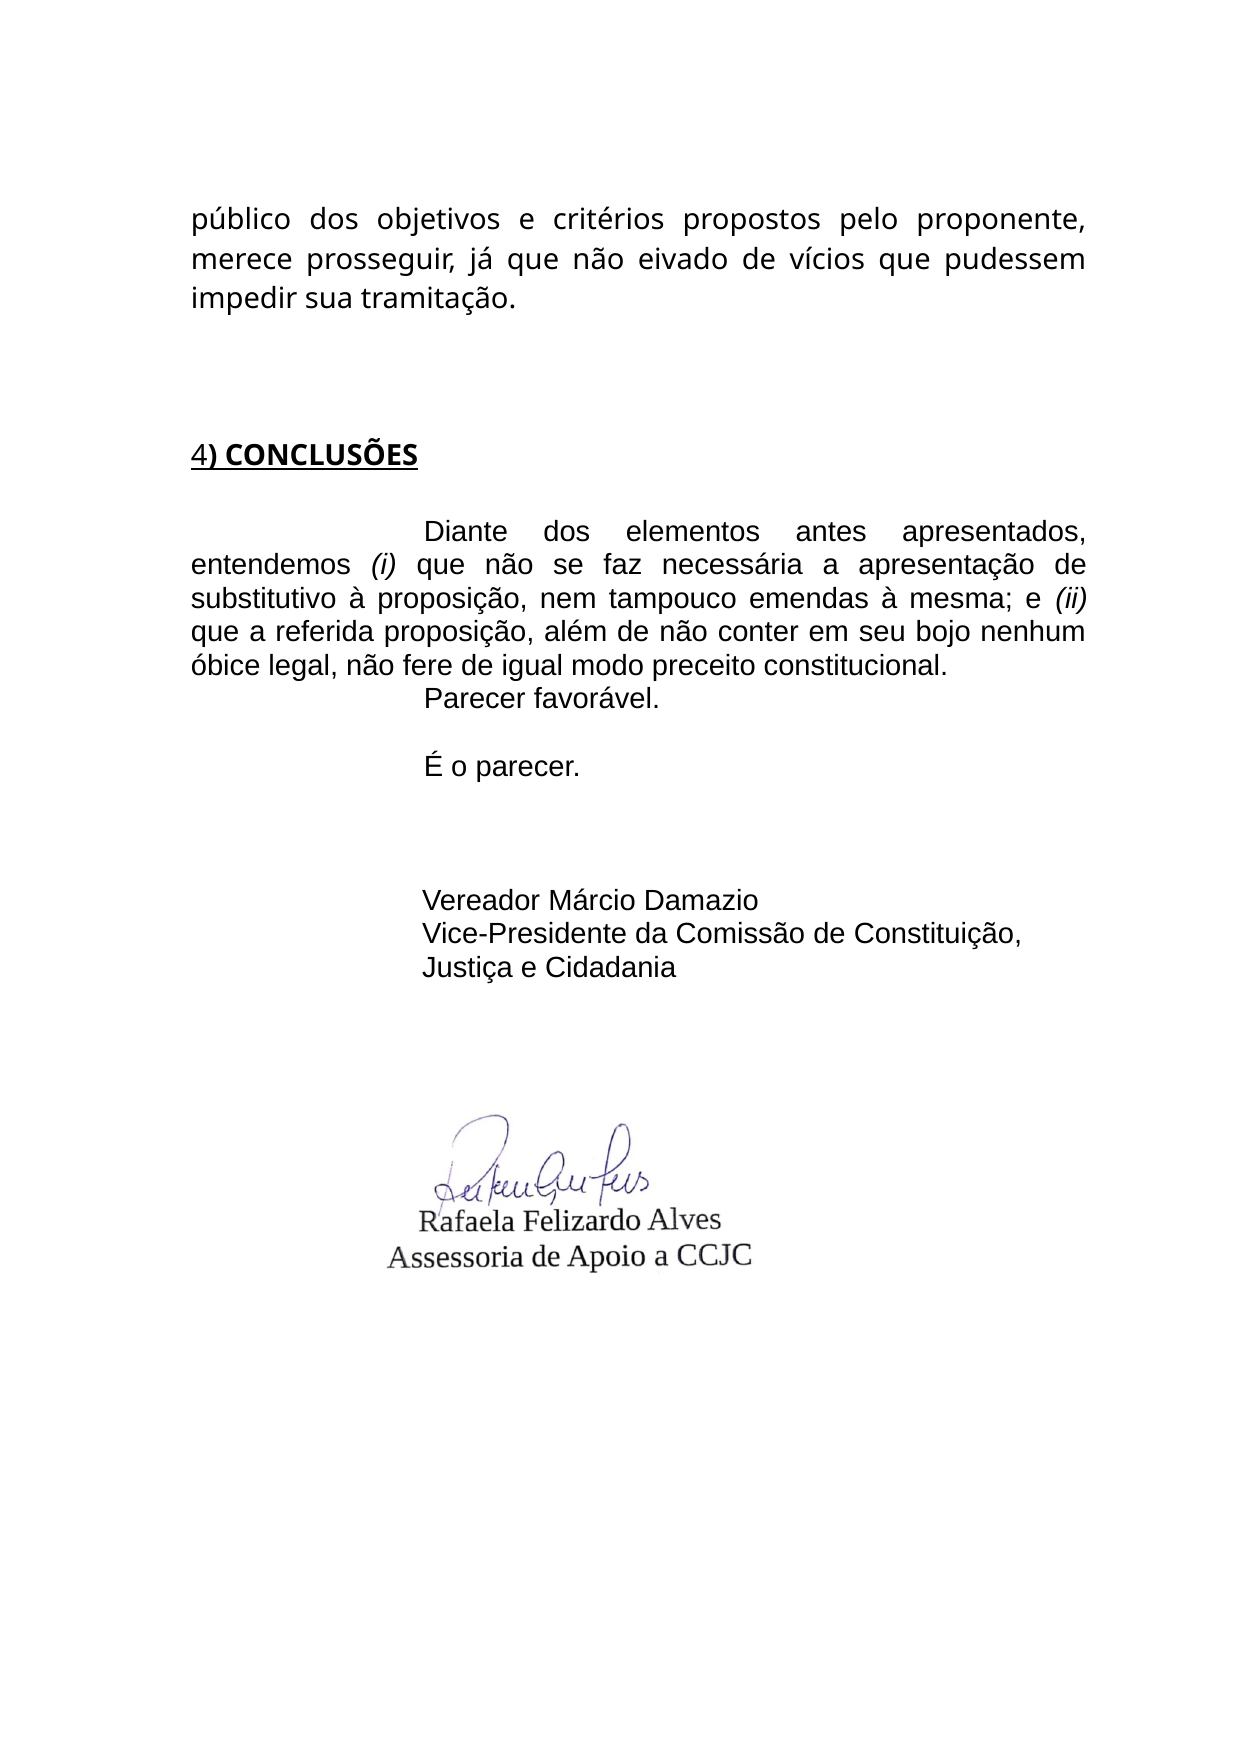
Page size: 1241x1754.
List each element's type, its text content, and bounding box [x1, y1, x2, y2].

text Diante dos elementos antes apresentados, entendemos (i) que não se faz necessária a apresentação de substitutivo à proposição, nem tampouco emendas à mesma; e (ii) que a referida proposição, além de não conter em seu bojo nenhum óbice legal, não fere de igual modo preceito constitucional. [191, 514, 1087, 681]
text Vereador Márcio Damazio [191, 883, 1087, 916]
text Parecer favorável. [191, 681, 1087, 715]
text 4) CONCLUSÕES [191, 434, 1087, 474]
text É o parecer. [191, 748, 1087, 782]
text Justiça e Cidadania [191, 950, 1087, 983]
text público dos objetivos e critérios propostos pelo proponente, merece prosseguir, já que não eivado de vícios que pudessem impedir sua tramitação. [191, 198, 1087, 317]
text Vice-Presidente da Comissão de Constituição, [191, 916, 1087, 950]
picture [377, 1110, 756, 1277]
